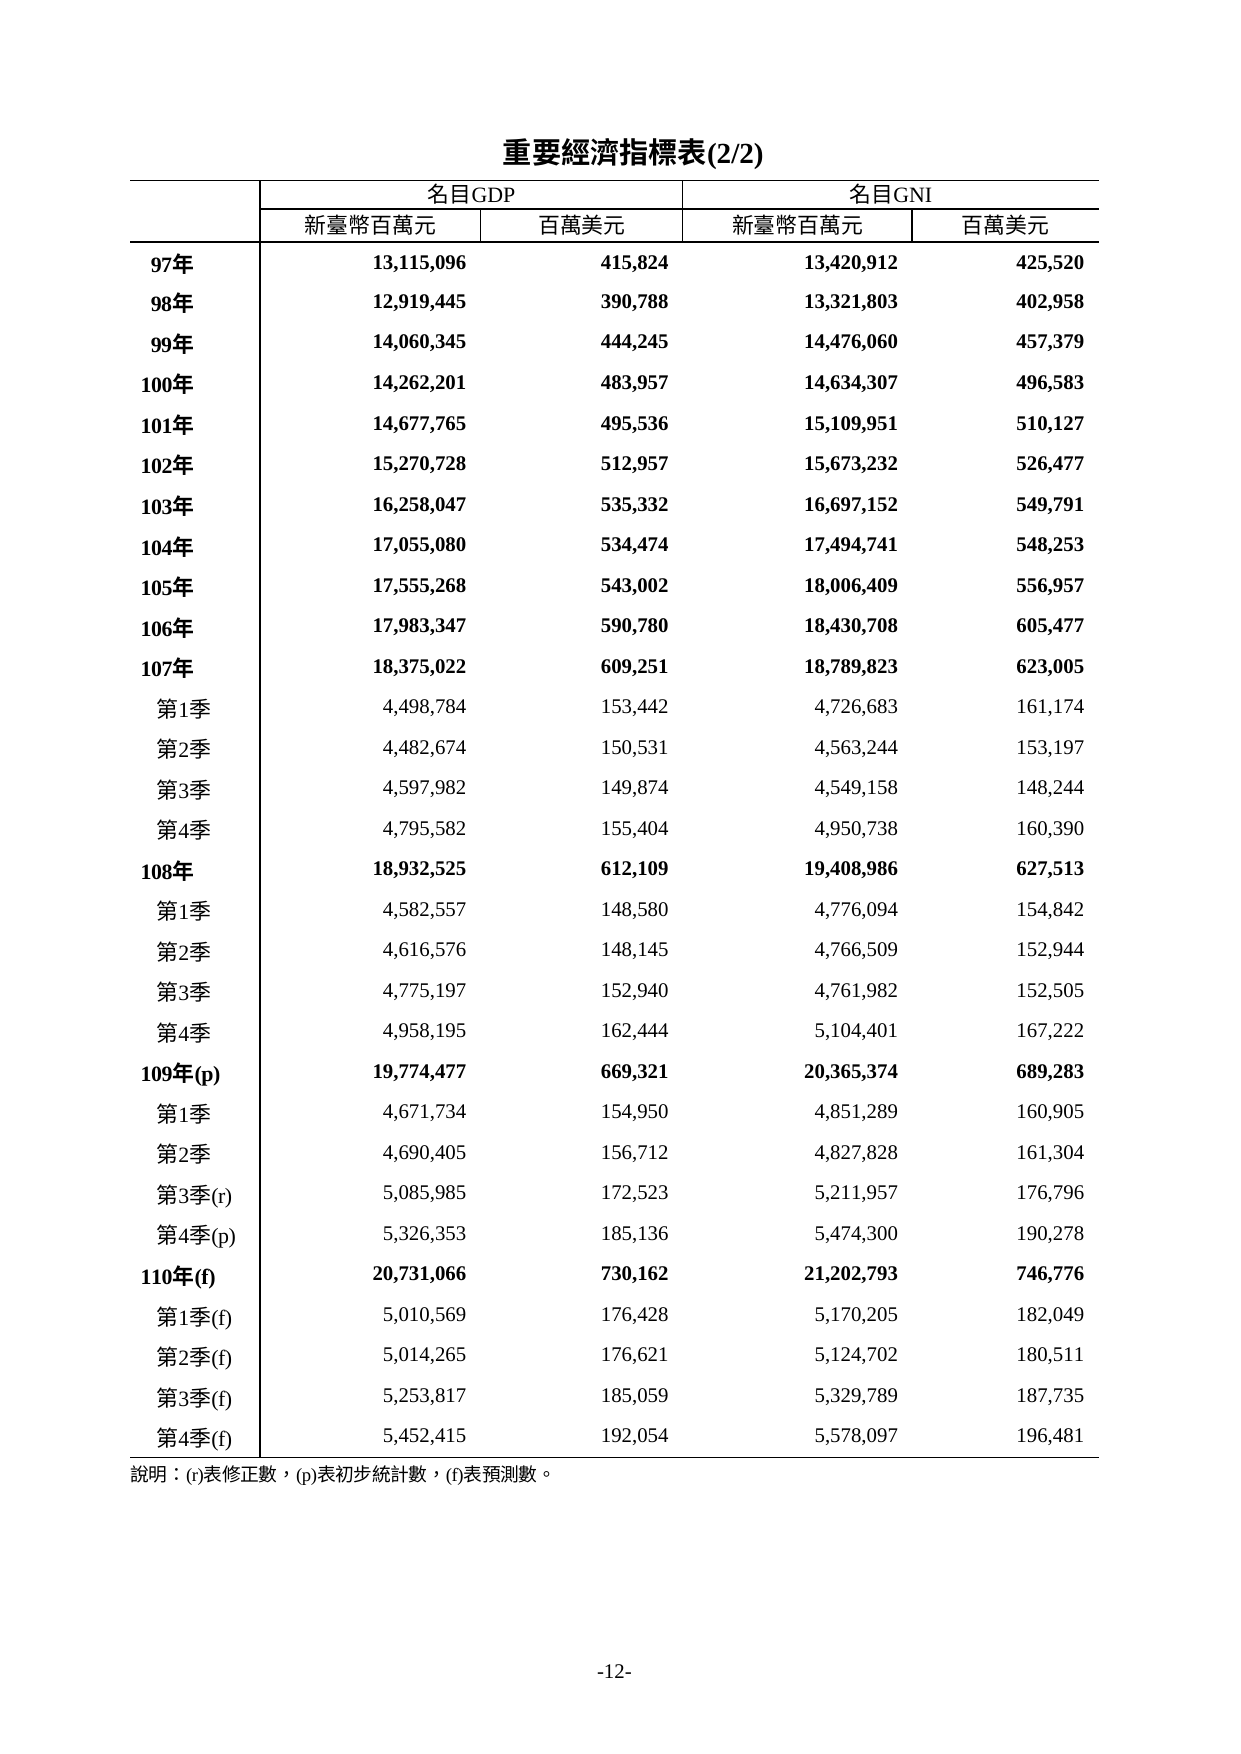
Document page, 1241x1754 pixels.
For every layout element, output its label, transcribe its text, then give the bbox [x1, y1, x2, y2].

table_cell 548,253 [912, 525, 1098, 565]
table_cell 第4季 [130, 1011, 259, 1052]
table_cell 105年 [130, 565, 259, 606]
table_cell 176,428 [480, 1295, 683, 1335]
table_cell 161,174 [912, 687, 1098, 727]
table_cell 192,054 [480, 1416, 683, 1457]
table_cell 第1季 [130, 687, 259, 727]
table_cell 160,905 [912, 1092, 1098, 1133]
table_cell 495,536 [480, 403, 683, 444]
table_cell 5,474,300 [683, 1214, 912, 1254]
table_cell 百萬美元 [481, 210, 682, 241]
table_cell 第4季(p) [130, 1214, 259, 1254]
table_cell 153,197 [912, 728, 1098, 768]
table_cell 496,583 [912, 363, 1098, 403]
table_cell 196,481 [912, 1416, 1098, 1457]
table_cell 4,690,405 [261, 1133, 480, 1173]
table_cell 187,735 [912, 1376, 1098, 1416]
table_cell 535,332 [480, 484, 683, 525]
table_cell 5,170,205 [683, 1295, 912, 1335]
table_cell 13,321,803 [683, 282, 912, 322]
table_cell 4,498,784 [261, 687, 480, 727]
table_cell 730,162 [480, 1254, 683, 1295]
table_cell 101年 [130, 403, 259, 444]
table_cell 4,761,982 [683, 971, 912, 1011]
table_cell 第1季 [130, 1092, 259, 1133]
table_cell 新臺幣百萬元 [683, 210, 911, 241]
table_cell 148,145 [480, 930, 683, 971]
table_cell 97年 [130, 243, 259, 282]
table_cell 623,005 [912, 646, 1098, 687]
table_cell 457,379 [912, 322, 1098, 363]
table_cell 第2季 [130, 728, 259, 768]
table_cell 543,002 [480, 565, 683, 606]
table_cell 167,222 [912, 1011, 1098, 1052]
table_cell 20,365,374 [683, 1052, 912, 1092]
table_cell 425,520 [912, 243, 1098, 282]
table_cell 148,580 [480, 890, 683, 930]
table_cell 5,124,702 [683, 1335, 912, 1376]
table_cell 182,049 [912, 1295, 1098, 1335]
table_cell 4,726,683 [683, 687, 912, 727]
table_cell 第1季 [130, 890, 259, 930]
table_cell 549,791 [912, 484, 1098, 525]
table_cell 19,774,477 [261, 1052, 480, 1092]
table_cell 4,851,289 [683, 1092, 912, 1133]
table_cell 689,283 [912, 1052, 1098, 1092]
table_cell 185,059 [480, 1376, 683, 1416]
table_cell 609,251 [480, 646, 683, 687]
table_cell 第2季 [130, 1133, 259, 1173]
table_cell 第3季(r) [130, 1173, 259, 1214]
table_cell 176,621 [480, 1335, 683, 1376]
table_cell 17,055,080 [261, 525, 480, 565]
table_cell 17,555,268 [261, 565, 480, 606]
table_cell 12,919,445 [261, 282, 480, 322]
text 說明：(r)表修正數，(p)表初步統計數，(f)表預測數。 [130, 1458, 1098, 1487]
table_cell 99年 [130, 322, 259, 363]
table_cell 5,329,789 [683, 1376, 912, 1416]
table_cell 605,477 [912, 606, 1098, 646]
table_cell 5,010,569 [261, 1295, 480, 1335]
table_cell 第2季(f) [130, 1335, 259, 1376]
table_cell 109年(p) [130, 1052, 259, 1092]
table_cell 176,796 [912, 1173, 1098, 1214]
table_cell 444,245 [480, 322, 683, 363]
table_cell 14,476,060 [683, 322, 912, 363]
table_cell 402,958 [912, 282, 1098, 322]
table_cell 149,874 [480, 768, 683, 808]
table_cell 526,477 [912, 444, 1098, 484]
table_cell 5,326,353 [261, 1214, 480, 1254]
table_cell 103年 [130, 484, 259, 525]
table_cell 4,482,674 [261, 728, 480, 768]
table_cell 5,452,415 [261, 1416, 480, 1457]
table_header 名目GNI [683, 181, 1098, 208]
table_cell 162,444 [480, 1011, 683, 1052]
table_cell 5,104,401 [683, 1011, 912, 1052]
table_cell 512,957 [480, 444, 683, 484]
table_header [130, 181, 259, 208]
table_cell 104年 [130, 525, 259, 565]
table_cell 590,780 [480, 606, 683, 646]
table_cell 110年(f) [130, 1254, 259, 1295]
table_cell 556,957 [912, 565, 1098, 606]
table_cell 18,789,823 [683, 646, 912, 687]
table_cell 4,827,828 [683, 1133, 912, 1173]
table_cell 4,597,982 [261, 768, 480, 808]
table_cell 106年 [130, 606, 259, 646]
table_cell 4,616,576 [261, 930, 480, 971]
table_cell 152,505 [912, 971, 1098, 1011]
table_cell 21,202,793 [683, 1254, 912, 1295]
table_cell 4,775,197 [261, 971, 480, 1011]
table_cell 483,957 [480, 363, 683, 403]
table_cell 18,375,022 [261, 646, 480, 687]
table_header 名目GDP [261, 181, 682, 208]
table_cell 4,582,557 [261, 890, 480, 930]
table_cell 5,085,985 [261, 1173, 480, 1214]
table_cell 第3季 [130, 768, 259, 808]
table_cell 534,474 [480, 525, 683, 565]
table_cell 161,304 [912, 1133, 1098, 1173]
table_cell 152,944 [912, 930, 1098, 971]
table_cell 4,776,094 [683, 890, 912, 930]
table_cell 190,278 [912, 1214, 1098, 1254]
table_cell [130, 208, 259, 241]
table_cell 746,776 [912, 1254, 1098, 1295]
table_cell 160,390 [912, 809, 1098, 849]
table_cell 5,014,265 [261, 1335, 480, 1376]
table_cell 153,442 [480, 687, 683, 727]
table_cell 100年 [130, 363, 259, 403]
table_cell 107年 [130, 646, 259, 687]
table_cell 4,671,734 [261, 1092, 480, 1133]
table_cell 152,940 [480, 971, 683, 1011]
table_cell 415,824 [480, 243, 683, 282]
table_cell 13,115,096 [261, 243, 480, 282]
table_cell 18,430,708 [683, 606, 912, 646]
table_cell 172,523 [480, 1173, 683, 1214]
table_cell 第3季 [130, 971, 259, 1011]
table_cell 156,712 [480, 1133, 683, 1173]
table_cell 新臺幣百萬元 [261, 210, 480, 241]
table_cell 4,766,509 [683, 930, 912, 971]
table_cell 4,549,158 [683, 768, 912, 808]
table_cell 19,408,986 [683, 849, 912, 889]
table_cell 390,788 [480, 282, 683, 322]
table_cell 5,578,097 [683, 1416, 912, 1457]
text 重要經濟指標表(2/2) [167, 130, 1098, 172]
table_cell 5,253,817 [261, 1376, 480, 1416]
table_cell 18,932,525 [261, 849, 480, 889]
table_cell 17,494,741 [683, 525, 912, 565]
table_cell 510,127 [912, 403, 1098, 444]
table_cell 5,211,957 [683, 1173, 912, 1214]
table_cell 98年 [130, 282, 259, 322]
table_cell 第3季(f) [130, 1376, 259, 1416]
table_cell 百萬美元 [913, 210, 1098, 241]
table_cell 第4季 [130, 809, 259, 849]
table_cell 20,731,066 [261, 1254, 480, 1295]
table_cell 185,136 [480, 1214, 683, 1254]
table_cell 4,563,244 [683, 728, 912, 768]
table_cell 17,983,347 [261, 606, 480, 646]
table_cell 15,673,232 [683, 444, 912, 484]
table_cell 14,262,201 [261, 363, 480, 403]
table_cell 第2季 [130, 930, 259, 971]
table_cell 18,006,409 [683, 565, 912, 606]
table_cell 16,697,152 [683, 484, 912, 525]
table_cell 14,677,765 [261, 403, 480, 444]
table_cell 108年 [130, 849, 259, 889]
table_cell 154,842 [912, 890, 1098, 930]
table_cell 14,060,345 [261, 322, 480, 363]
table_cell 154,950 [480, 1092, 683, 1133]
table_cell 第1季(f) [130, 1295, 259, 1335]
table_cell 150,531 [480, 728, 683, 768]
table_cell 4,958,195 [261, 1011, 480, 1052]
table_cell 612,109 [480, 849, 683, 889]
table_cell 4,950,738 [683, 809, 912, 849]
table_cell 669,321 [480, 1052, 683, 1092]
table_cell 14,634,307 [683, 363, 912, 403]
table_cell 第4季(f) [130, 1416, 259, 1457]
table_cell 16,258,047 [261, 484, 480, 525]
table_cell 15,270,728 [261, 444, 480, 484]
table_cell 180,511 [912, 1335, 1098, 1376]
table_cell 148,244 [912, 768, 1098, 808]
table_cell 15,109,951 [683, 403, 912, 444]
table_cell 155,404 [480, 809, 683, 849]
table_cell 102年 [130, 444, 259, 484]
table_cell 4,795,582 [261, 809, 480, 849]
table_cell 627,513 [912, 849, 1098, 889]
table_cell 13,420,912 [683, 243, 912, 282]
